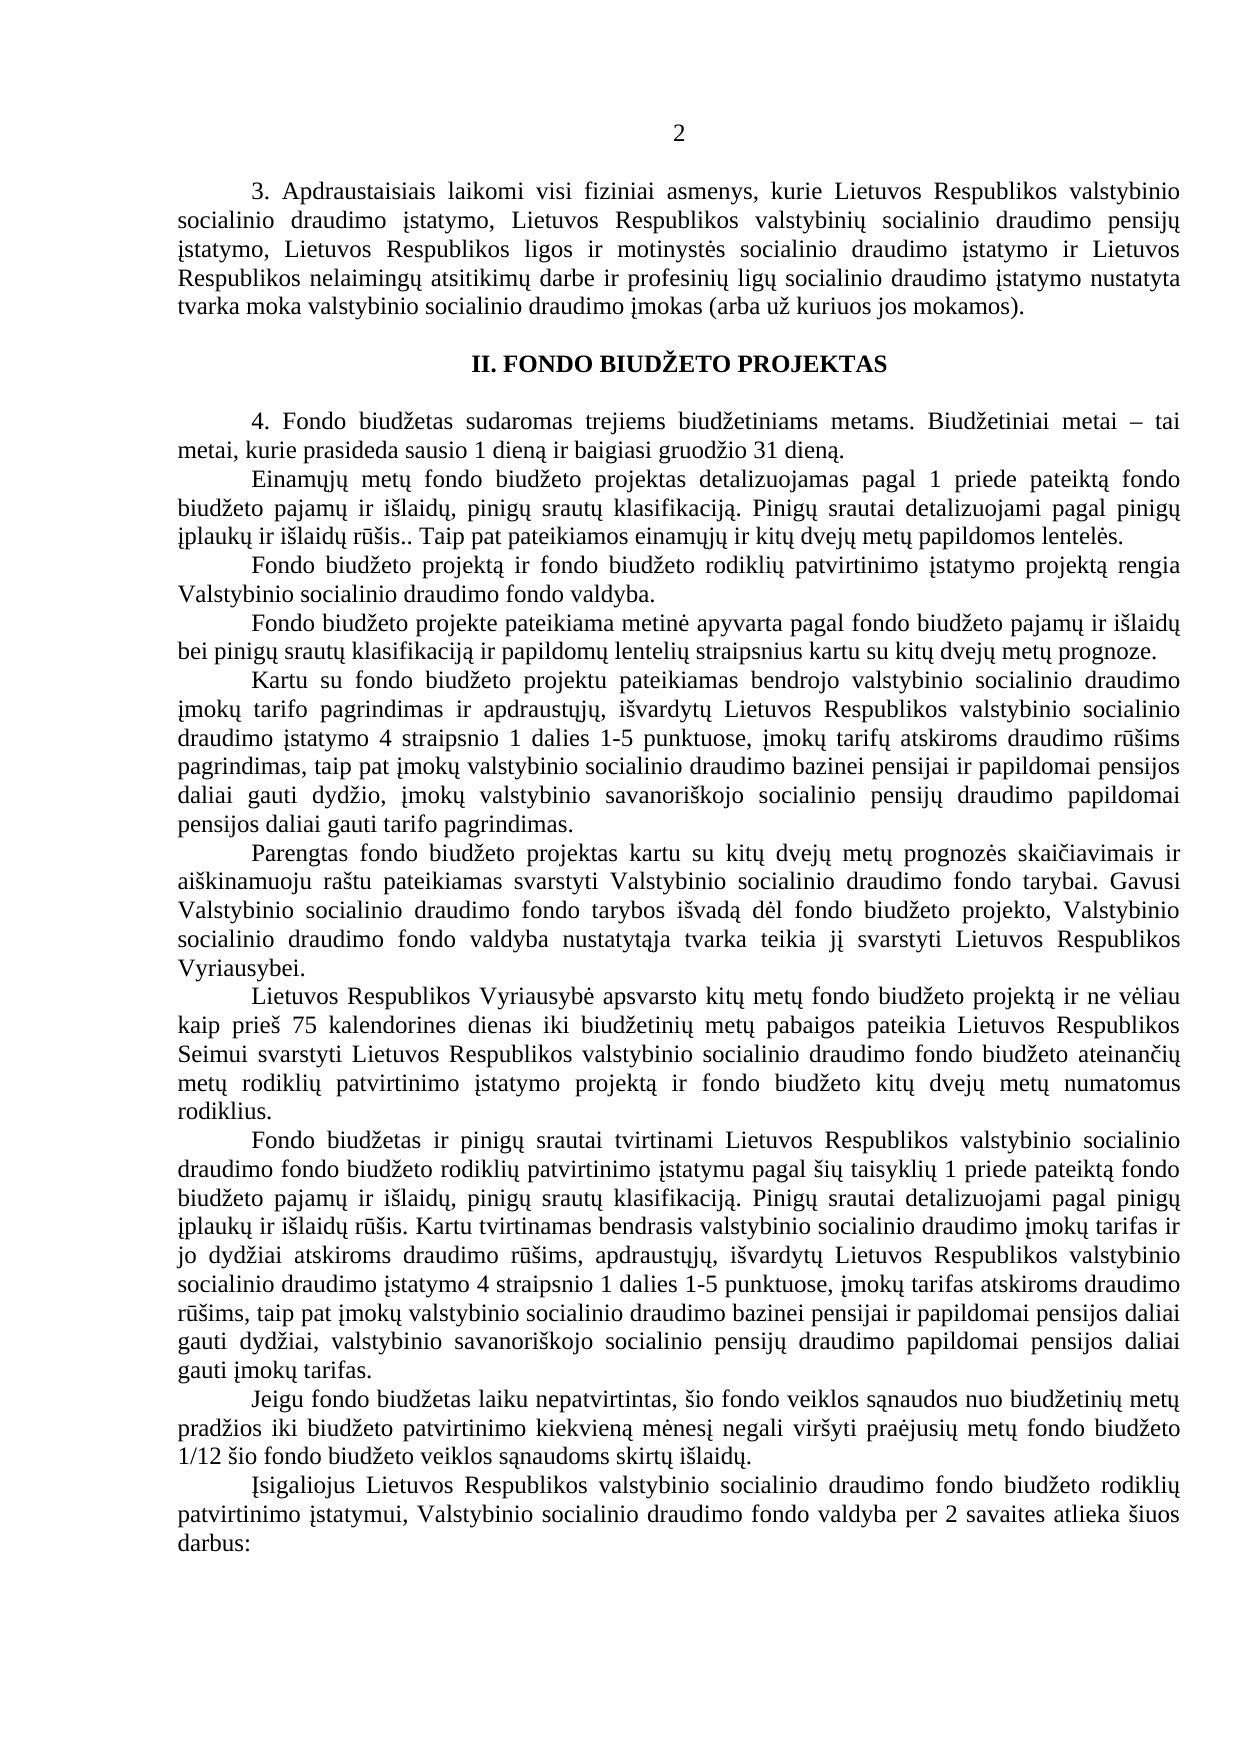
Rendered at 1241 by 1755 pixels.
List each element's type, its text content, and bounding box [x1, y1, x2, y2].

text Fondo biudžeto projekte pateikiama metinė apyvarta pagal fondo biudžeto pajamų ir išlaidų bei pinigų srautų klasifikaciją ir papildomų lentelių straipsnius kartu su kitų dvejų metų prognoze. [177, 608, 1181, 665]
text Įsigaliojus Lietuvos Respublikos valstybinio socialinio draudimo fondo biudžeto rodiklių patvirtinimo įstatymui, Valstybinio socialinio draudimo fondo valdyba per 2 savaites atlieka šiuos darbus: [177, 1470, 1181, 1556]
text Parengtas fondo biudžeto projektas kartu su kitų dvejų metų prognozės skaičiavimais ir aiškinamuoju raštu pateikiamas svarstyti Valstybinio socialinio draudimo fondo tarybai. Gavusi Valstybinio socialinio draudimo fondo tarybos išvadą dėl fondo biudžeto projekto, Valstybinio socialinio draudimo fondo valdyba nustatytąja tvarka teikia jį svarstyti Lietuvos Respublikos Vyriausybei. [177, 838, 1181, 981]
text 3. Apdraustaisiais laikomi visi fiziniai asmenys, kurie Lietuvos Respublikos valstybinio socialinio draudimo įstatymo, Lietuvos Respublikos valstybinių socialinio draudimo pensijų įstatymo, Lietuvos Respublikos ligos ir motinystės socialinio draudimo įstatymo ir Lietuvos Respublikos nelaimingų atsitikimų darbe ir profesinių ligų socialinio draudimo įstatymo nustatyta tvarka moka valstybinio socialinio draudimo įmokas (arba už kuriuos jos mokamos). [177, 176, 1181, 320]
text II. FONDO BIUDŽETO PROJEKTAS [177, 349, 1181, 378]
text Einamųjų metų fondo biudžeto projektas detalizuojamas pagal 1 priede pateiktą fondo biudžeto pajamų ir išlaidų, pinigų srautų klasifikaciją. Pinigų srautai detalizuojami pagal pinigų įplaukų ir išlaidų rūšis.. Taip pat pateikiamos einamųjų ir kitų dvejų metų papildomos lentelės. [177, 464, 1181, 550]
text Lietuvos Respublikos Vyriausybė apsvarsto kitų metų fondo biudžeto projektą ir ne vėliau kaip prieš 75 kalendorines dienas iki biudžetinių metų pabaigos pateikia Lietuvos Respublikos Seimui svarstyti Lietuvos Respublikos valstybinio socialinio draudimo fondo biudžeto ateinančių metų rodiklių patvirtinimo įstatymo projektą ir fondo biudžeto kitų dvejų metų numatomus rodiklius. [177, 981, 1181, 1125]
text Fondo biudžeto projektą ir fondo biudžeto rodiklių patvirtinimo įstatymo projektą rengia Valstybinio socialinio draudimo fondo valdyba. [177, 550, 1181, 608]
text Kartu su fondo biudžeto projektu pateikiamas bendrojo valstybinio socialinio draudimo įmokų tarifo pagrindimas ir apdraustųjų, išvardytų Lietuvos Respublikos valstybinio socialinio draudimo įstatymo 4 straipsnio 1 dalies 1-5 punktuose, įmokų tarifų atskiroms draudimo rūšims pagrindimas, taip pat įmokų valstybinio socialinio draudimo bazinei pensijai ir papildomai pensijos daliai gauti dydžio, įmokų valstybinio savanoriškojo socialinio pensijų draudimo papildomai pensijos daliai gauti tarifo pagrindimas. [177, 665, 1181, 838]
text Fondo biudžetas ir pinigų srautai tvirtinami Lietuvos Respublikos valstybinio socialinio draudimo fondo biudžeto rodiklių patvirtinimo įstatymu pagal šių taisyklių 1 priede pateiktą fondo biudžeto pajamų ir išlaidų, pinigų srautų klasifikaciją. Pinigų srautai detalizuojami pagal pinigų įplaukų ir išlaidų rūšis. Kartu tvirtinamas bendrasis valstybinio socialinio draudimo įmokų tarifas ir jo dydžiai atskiroms draudimo rūšims, apdraustųjų, išvardytų Lietuvos Respublikos valstybinio socialinio draudimo įstatymo 4 straipsnio 1 dalies 1-5 punktuose, įmokų tarifas atskiroms draudimo rūšims, taip pat įmokų valstybinio socialinio draudimo bazinei pensijai ir papildomai pensijos daliai gauti dydžiai, valstybinio savanoriškojo socialinio pensijų draudimo papildomai pensijos daliai gauti įmokų tarifas. [177, 1125, 1181, 1384]
text Jeigu fondo biudžetas laiku nepatvirtintas, šio fondo veiklos sąnaudos nuo biudžetinių metų pradžios iki biudžeto patvirtinimo kiekvieną mėnesį negali viršyti praėjusių metų fondo biudžeto 1/12 šio fondo biudžeto veiklos sąnaudoms skirtų išlaidų. [177, 1384, 1181, 1470]
text 4. Fondo biudžetas sudaromas trejiems biudžetiniams metams. Biudžetiniai metai – tai metai, kurie prasideda sausio 1 dieną ir baigiasi gruodžio 31 dieną. [177, 406, 1181, 464]
